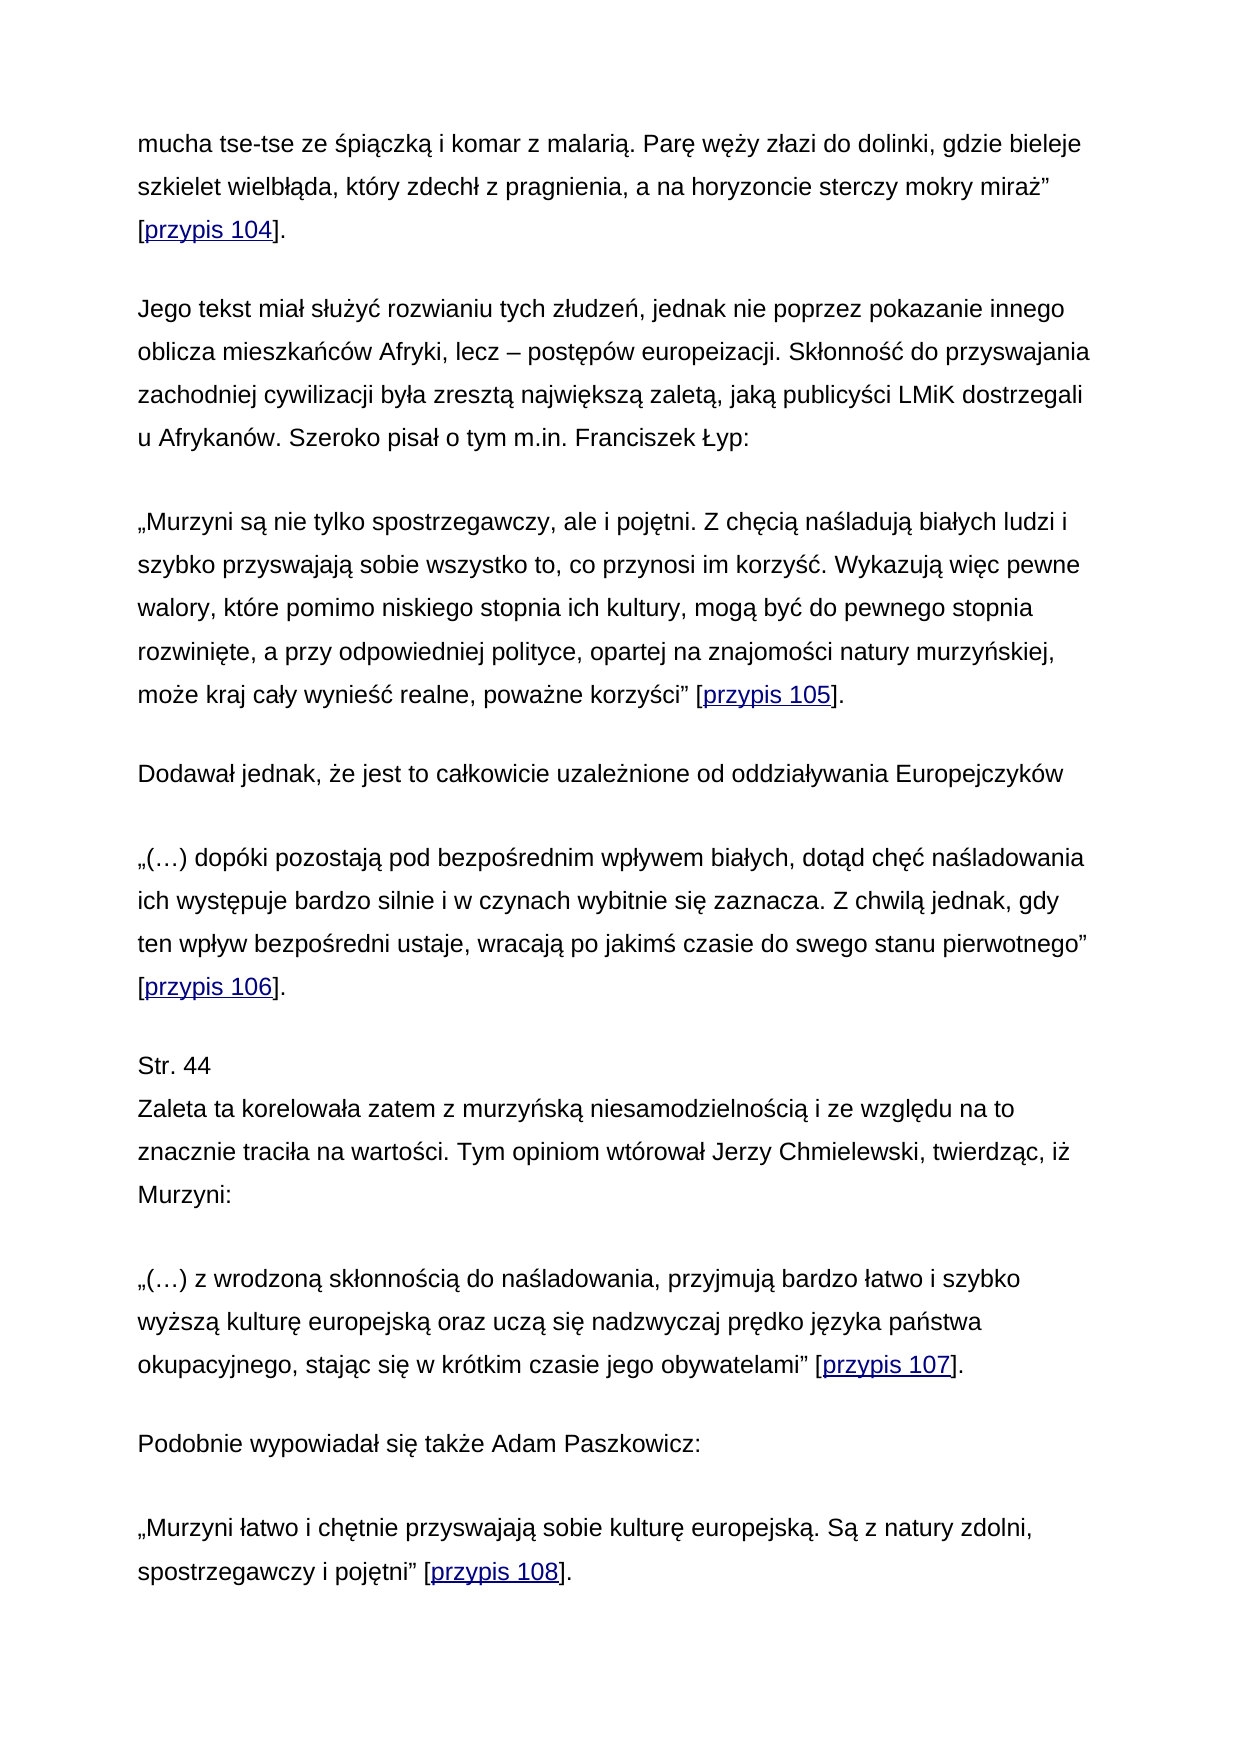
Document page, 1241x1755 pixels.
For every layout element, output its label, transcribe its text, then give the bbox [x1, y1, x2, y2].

text Jego tekst miał służyć rozwianiu tych złudzeń, jednak nie poprzez pokazanie innego oblicza mieszkańców Afryki, lecz – postępów europeizacji. Skłonność do przyswajania zachodniej cywilizacji była zresztą największą zaletą, jaką publicyści LMiK dostrzegali u Afrykanów. Szeroko pisał o tym m.in. Franciszek Łyp: [137, 294, 1100, 452]
text „(…) z wrodzoną skłonnością do naśladowania, przyjmują bardzo łatwo i szybko wyższą kulturę europejską oraz uczą się nadzwyczaj prędko języka państwa okupacyjnego, stając się w krótkim czasie jego obywatelami” [przypis 107]. [137, 1264, 1100, 1379]
text „Murzyni są nie tylko spostrzegawczy, ale i pojętni. Z chęcią naśladują białych ludzi i szybko przyswajają sobie wszystko to, co przynosi im korzyść. Wykazują więc pewne walory, które pomimo niskiego stopnia ich kultury, mogą być do pewnego stopnia rozwinięte, a przy odpowiedniej polityce, opartej na znajomości natury murzyńskiej, może kraj cały wynieść realne, poważne korzyści” [przypis 105]. [137, 507, 1100, 708]
text mucha tse-tse ze śpiączką i komar z malarią. Parę węży złazi do dolinki, gdzie bieleje szkielet wielbłąda, który zdechł z pragnienia, a na horyzoncie sterczy mokry miraż” [przypis 104]. [137, 128, 1100, 243]
text „Murzyni łatwo i chętnie przyswajają sobie kulturę europejską. Są z natury zdolni, spostrzegawczy i pojętni” [przypis 108]. [137, 1513, 1100, 1585]
text Str. 44 [137, 1051, 1100, 1080]
text Podobnie wypowiadał się także Adam Paszkowicz: [137, 1429, 1100, 1458]
text Zaleta ta korelowała zatem z murzyńską niesamodzielnością i ze względu na to znacznie traciła na wartości. Tym opiniom wtórował Jerzy Chmielewski, twierdząc, iż Murzyni: [137, 1094, 1100, 1209]
text „(…) dopóki pozostają pod bezpośrednim wpływem białych, dotąd chęć naśladowania ich występuje bardzo silnie i w czynach wybitnie się zaznacza. Z chwilą jednak, gdy ten wpływ bezpośredni ustaje, wracają po jakimś czasie do swego stanu pierwotnego” [przypis 106]. [137, 842, 1100, 1001]
text Dodawał jednak, że jest to całkowicie uzależnione od oddziaływania Europejczyków [137, 759, 1100, 787]
